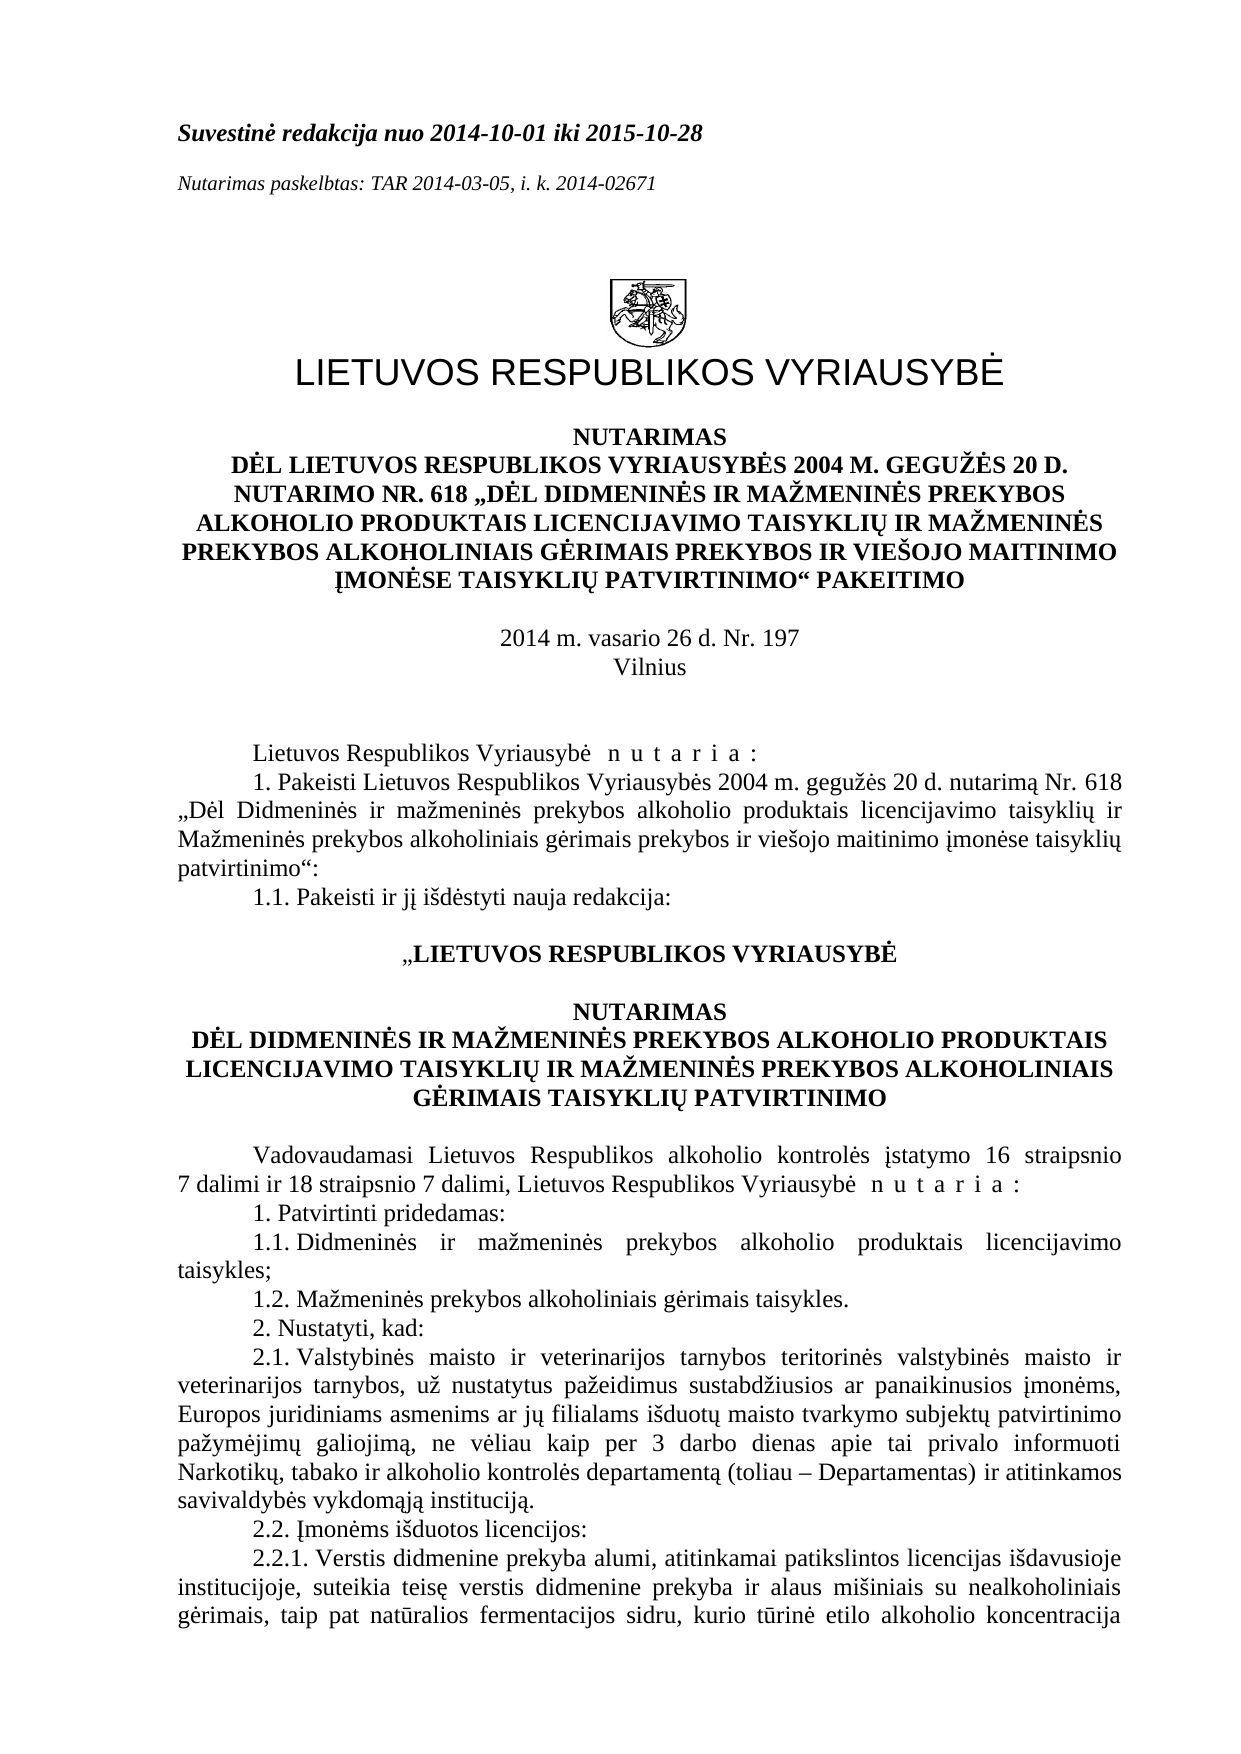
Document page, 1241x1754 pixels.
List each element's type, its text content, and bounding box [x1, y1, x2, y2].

text Dėl LIETUVOS RESPUBLIKOS VYRIAUSYBĖS 2004 M. GEGUŽĖS 20 D. NUTARIMO NR. 618 „DĖL DIDMENINĖS IR MAŽMENINĖS PREKYBOS ALKOHOLIO PRODUKTAIS LICENCIJAVIMO TAISYKLIŲ IR MAŽMENINĖS PREKYBOS ALKOHOLINIAIS GĖRIMAIS PREKYBOS IR VIEŠOJO MAITINIMO ĮMONĖSE TAISYKLIŲ PATVIRTINIMO“ PAKEITIMO [177, 451, 1122, 594]
text 2.1. Valstybinės maisto ir veterinarijos tarnybos teritorinės valstybinės maisto ir veterinarijos tarnybos, už nustatytus pažeidimus sustabdžiusios ar panaikinusios įmonėms, Europos juridiniams asmenims ar jų filialams išduotų maisto tvarkymo subjektų patvirtinimo pažymėjimų galiojimą, ne vėliau kaip per 3 darbo dienas apie tai privalo informuoti Narkotikų, tabako ir alkoholio kontrolės departamentą (toliau – Departamentas) ir atitinkamos savivaldybės vykdomąją instituciją. [177, 1342, 1122, 1514]
text „LIETUVOS RESPUBLIKOS VYRIAUSYBĖ [177, 939, 1122, 968]
text 1.2. Mažmeninės prekybos alkoholiniais gėrimais taisykles. [177, 1284, 1122, 1313]
text 1.1. Pakeisti ir jį išdėstyti nauja redakcija: [177, 882, 1122, 911]
text 2.2.1. Verstis didmenine prekyba alumi, atitinkamai patikslintos licencijas išdavusioje institucijoje, suteikia teisę verstis didmenine prekyba ir alaus mišiniais su nealkoholiniais gėrimais, taip pat natūralios fermentacijos sidru, kurio tūrinė etilo alkoholio koncentracija [177, 1543, 1122, 1629]
text DĖL DIDMENINĖS IR MAŽMENINĖS PREKYBOS ALKOHOLIO PRODUKTAIS LICENCIJAVIMO TAISYKLIŲ IR MAŽMENINĖS PREKYBOS ALKOHOLINIAIS GĖRIMAIS TAISYKLIŲ PATVIRTINIMO [177, 1026, 1122, 1112]
text Lietuvos Respublikos Vyriausybė [177, 350, 1122, 393]
text 1. Patvirtinti pridedamas: [177, 1198, 1122, 1227]
text Suvestinė redakcija nuo 2014-10-01 iki 2015-10-28 [177, 118, 1122, 147]
text nutarimas [177, 422, 1122, 451]
text 2.2. Įmonėms išduotos licencijos: [177, 1514, 1122, 1543]
text Lietuvos Respublikos Vyriausybė nutaria: [177, 738, 1122, 767]
text 1. Pakeisti Lietuvos Respublikos Vyriausybės 2004 m. gegužės 20 d. nutarimą Nr. 618 „Dėl Didmeninės ir mažmeninės prekybos alkoholio produktais licencijavimo taisyklių ir Mažmeninės prekybos alkoholiniais gėrimais prekybos ir viešojo maitinimo įmonėse taisyklių patvirtinimo“: [177, 767, 1122, 882]
text Vadovaudamasi Lietuvos Respublikos alkoholio kontrolės įstatymo 16 straipsnio 7 dalimi ir 18 straipsnio 7 dalimi, Lietuvos Respublikos Vyriausybė nutaria: [177, 1141, 1122, 1198]
text 2014 m. vasario 26 d. Nr. 197 Vilnius [177, 623, 1122, 681]
text Nutarimas paskelbtas: TAR 2014-03-05, i. k. 2014-02671 [177, 171, 1122, 195]
text 1.1. Didmeninės ir mažmeninės prekybos alkoholio produktais licencijavimo taisykles; [177, 1227, 1122, 1284]
text 2. Nustatyti, kad: [177, 1313, 1122, 1342]
text NUTARIMAS [177, 997, 1122, 1026]
